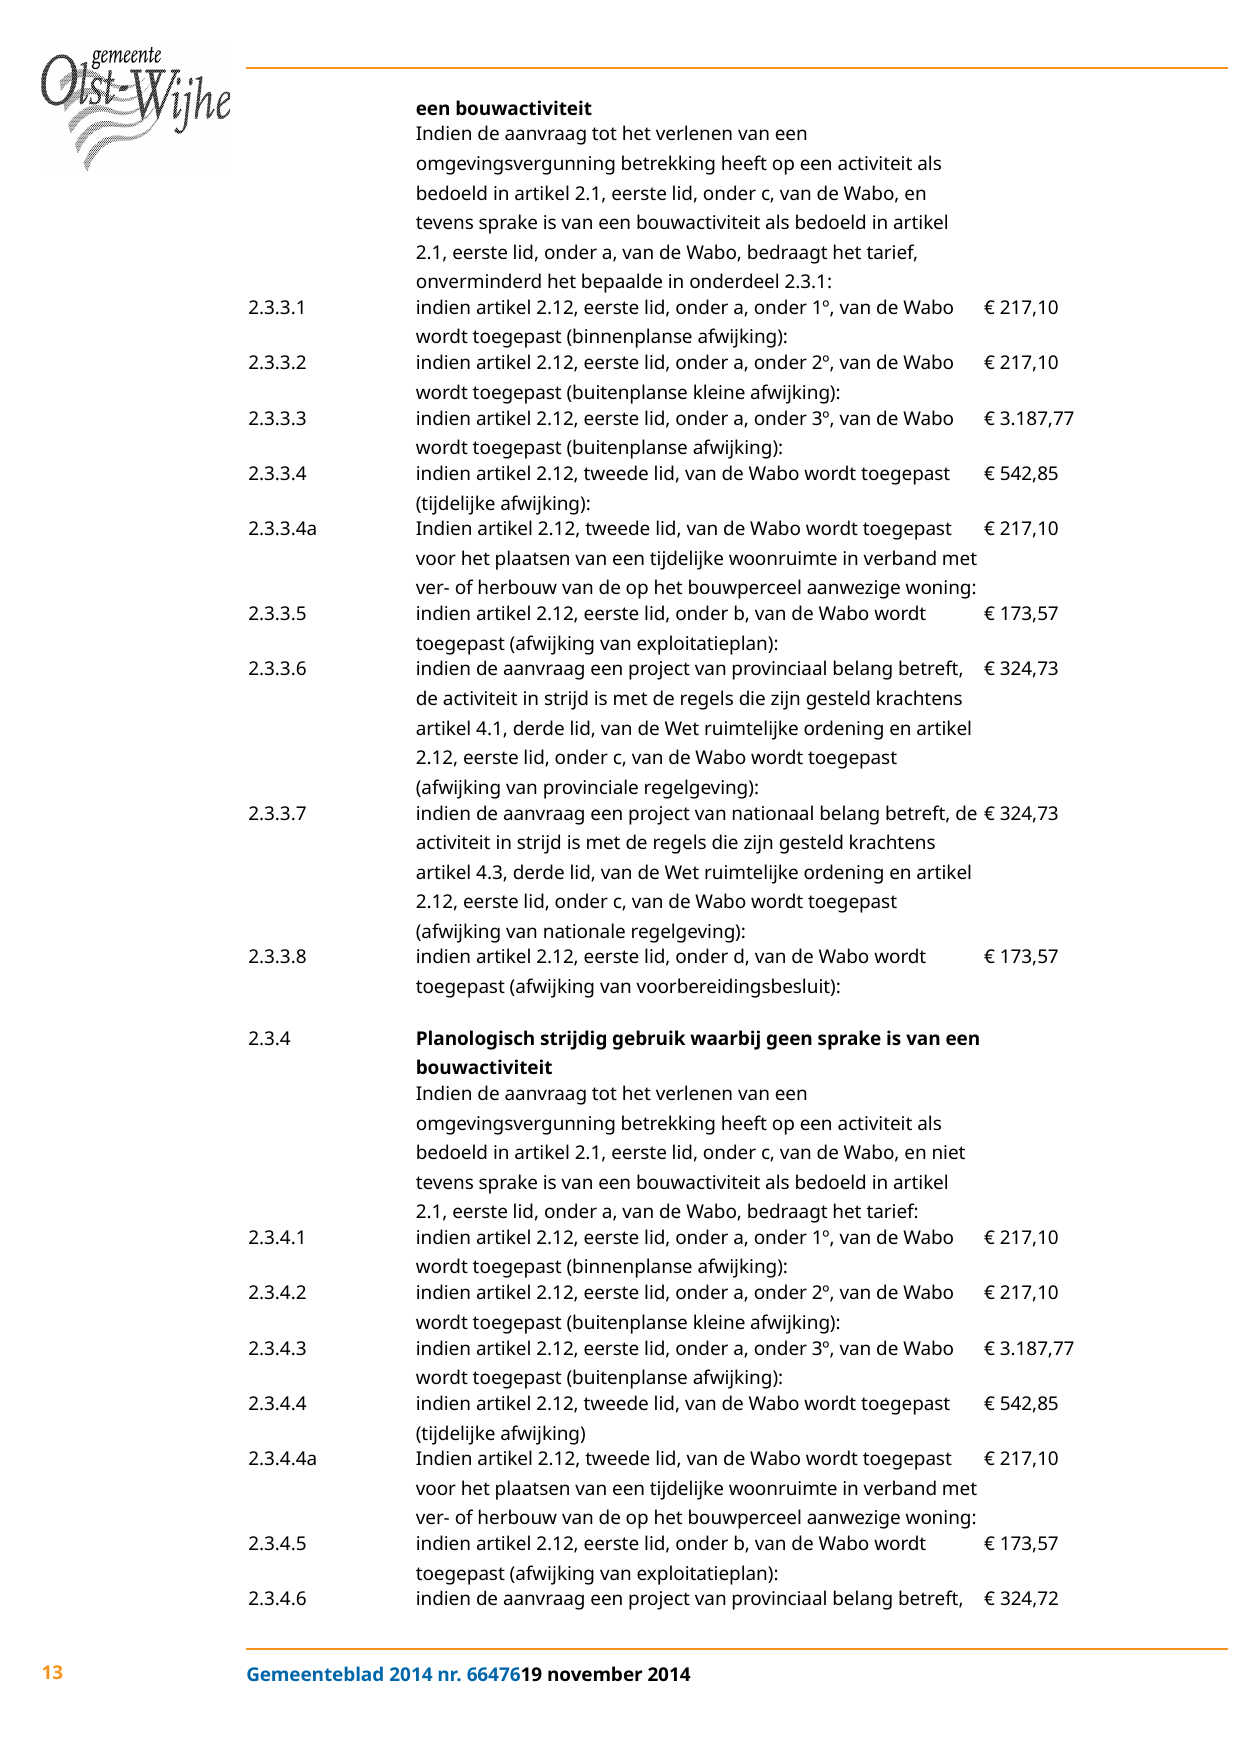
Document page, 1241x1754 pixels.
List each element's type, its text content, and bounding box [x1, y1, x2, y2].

table_cell 2.3.3.6 [248, 656, 416, 800]
table_cell indien de aanvraag een project van provinciaal belang betreft, [416, 1586, 984, 1611]
table_cell indien de aanvraag een project van nationaal belang betreft, de activiteit in strijd is met de regels die zijn gesteld krachtens artikel 4.3, derde lid, van de Wet ruimtelijke ordening en artikel 2.12, eerste lid, onder c, van de Wabo wordt toegepast (afwijking van nationale regelgeving): [416, 800, 984, 944]
table_cell € 3.187,77 [984, 1335, 1152, 1390]
table_cell 2.3.3.3 [248, 405, 416, 460]
table_cell [248, 95, 416, 121]
table_cell 2.3.3.1 [248, 294, 416, 349]
table_cell € 217,10 [984, 1280, 1152, 1335]
table_cell € 324,73 [984, 800, 1152, 944]
table_cell indien artikel 2.12, tweede lid, van de Wabo wordt toegepast (tijdelijke afwijking): [416, 460, 984, 515]
table_cell [984, 121, 1152, 294]
table_cell 2.3.3.4 [248, 460, 416, 515]
table_cell 2.3.4.4 [248, 1390, 416, 1445]
table_cell € 324,73 [984, 656, 1152, 800]
table_cell [416, 999, 984, 1025]
table_cell € 542,85 [984, 460, 1152, 515]
table_cell € 217,10 [984, 515, 1152, 600]
table_cell 2.3.4.2 [248, 1280, 416, 1335]
table_cell indien artikel 2.12, eerste lid, onder a, onder 1º, van de Wabo wordt toegepast (binnenplanse afwijking): [416, 1224, 984, 1279]
table_cell € 217,10 [984, 350, 1152, 405]
table_cell € 324,72 [984, 1586, 1152, 1611]
table_cell [248, 1080, 416, 1224]
table_cell indien artikel 2.12, eerste lid, onder a, onder 2º, van de Wabo wordt toegepast (buitenplanse kleine afwijking): [416, 350, 984, 405]
table_cell Planologisch strijdig gebruik waarbij geen sprake is van een bouwactiviteit [416, 1025, 984, 1080]
table_cell 2.3.4.4a [248, 1445, 416, 1530]
table_cell 2.3.3.8 [248, 944, 416, 999]
table_cell 2.3.4.3 [248, 1335, 416, 1390]
table_cell € 217,10 [984, 1224, 1152, 1279]
table_cell 2.3.3.2 [248, 350, 416, 405]
table_cell € 173,57 [984, 600, 1152, 656]
table_cell indien artikel 2.12, tweede lid, van de Wabo wordt toegepast (tijdelijke afwijking) [416, 1390, 984, 1445]
picture [41, 47, 231, 172]
table_cell [984, 1080, 1152, 1224]
table_cell [248, 121, 416, 294]
table_cell € 3.187,77 [984, 405, 1152, 460]
table_cell 2.3.4.5 [248, 1530, 416, 1586]
table_cell Indien de aanvraag tot het verlenen van een omgevingsvergunning betrekking heeft op een activiteit als bedoeld in artikel 2.1, eerste lid, onder c, van de Wabo, en tevens sprake is van een bouwactiviteit als bedoeld in artikel 2.1, eerste lid, onder a, van de Wabo, bedraagt het tarief, onverminderd het bepaalde in onderdeel 2.3.1: [416, 121, 984, 294]
table_cell 2.3.4 [248, 1025, 416, 1080]
table_cell indien artikel 2.12, eerste lid, onder a, onder 3º, van de Wabo wordt toegepast (buitenplanse afwijking): [416, 1335, 984, 1390]
table_cell 2.3.3.4a [248, 515, 416, 600]
table_cell 2.3.3.5 [248, 600, 416, 656]
table_cell indien artikel 2.12, eerste lid, onder a, onder 3º, van de Wabo wordt toegepast (buitenplanse afwijking): [416, 405, 984, 460]
table_cell [984, 999, 1152, 1025]
table_cell Indien artikel 2.12, tweede lid, van de Wabo wordt toegepast voor het plaatsen van een tijdelijke woonruimte in verband met ver- of herbouw van de op het bouwperceel aanwezige woning: [416, 515, 984, 600]
table_cell indien artikel 2.12, eerste lid, onder a, onder 2º, van de Wabo wordt toegepast (buitenplanse kleine afwijking): [416, 1280, 984, 1335]
table_cell Indien artikel 2.12, tweede lid, van de Wabo wordt toegepast voor het plaatsen van een tijdelijke woonruimte in verband met ver- of herbouw van de op het bouwperceel aanwezige woning: [416, 1445, 984, 1530]
table_cell € 542,85 [984, 1390, 1152, 1445]
table_cell indien artikel 2.12, eerste lid, onder a, onder 1º, van de Wabo wordt toegepast (binnenplanse afwijking): [416, 294, 984, 349]
table_cell [248, 999, 416, 1025]
table_cell € 217,10 [984, 1445, 1152, 1530]
table_cell indien de aanvraag een project van provinciaal belang betreft, de activiteit in strijd is met de regels die zijn gesteld krachtens artikel 4.1, derde lid, van de Wet ruimtelijke ordening en artikel 2.12, eerste lid, onder c, van de Wabo wordt toegepast (afwijking van provinciale regelgeving): [416, 656, 984, 800]
table_cell [984, 95, 1152, 121]
table_cell een bouwactiviteit [416, 95, 984, 121]
table_cell 2.3.4.1 [248, 1224, 416, 1279]
table_cell indien artikel 2.12, eerste lid, onder b, van de Wabo wordt toegepast (afwijking van exploitatieplan): [416, 1530, 984, 1586]
table_cell 2.3.3.7 [248, 800, 416, 944]
table_cell [984, 1025, 1152, 1080]
table_cell € 173,57 [984, 944, 1152, 999]
table_cell indien artikel 2.12, eerste lid, onder b, van de Wabo wordt toegepast (afwijking van exploitatieplan): [416, 600, 984, 656]
table_cell € 217,10 [984, 294, 1152, 349]
table_cell € 173,57 [984, 1530, 1152, 1586]
table_cell Indien de aanvraag tot het verlenen van een omgevingsvergunning betrekking heeft op een activiteit als bedoeld in artikel 2.1, eerste lid, onder c, van de Wabo, en niet tevens sprake is van een bouwactiviteit als bedoeld in artikel 2.1, eerste lid, onder a, van de Wabo, bedraagt het tarief: [416, 1080, 984, 1224]
table_cell 2.3.4.6 [248, 1586, 416, 1611]
table_cell indien artikel 2.12, eerste lid, onder d, van de Wabo wordt toegepast (afwijking van voorbereidingsbesluit): [416, 944, 984, 999]
